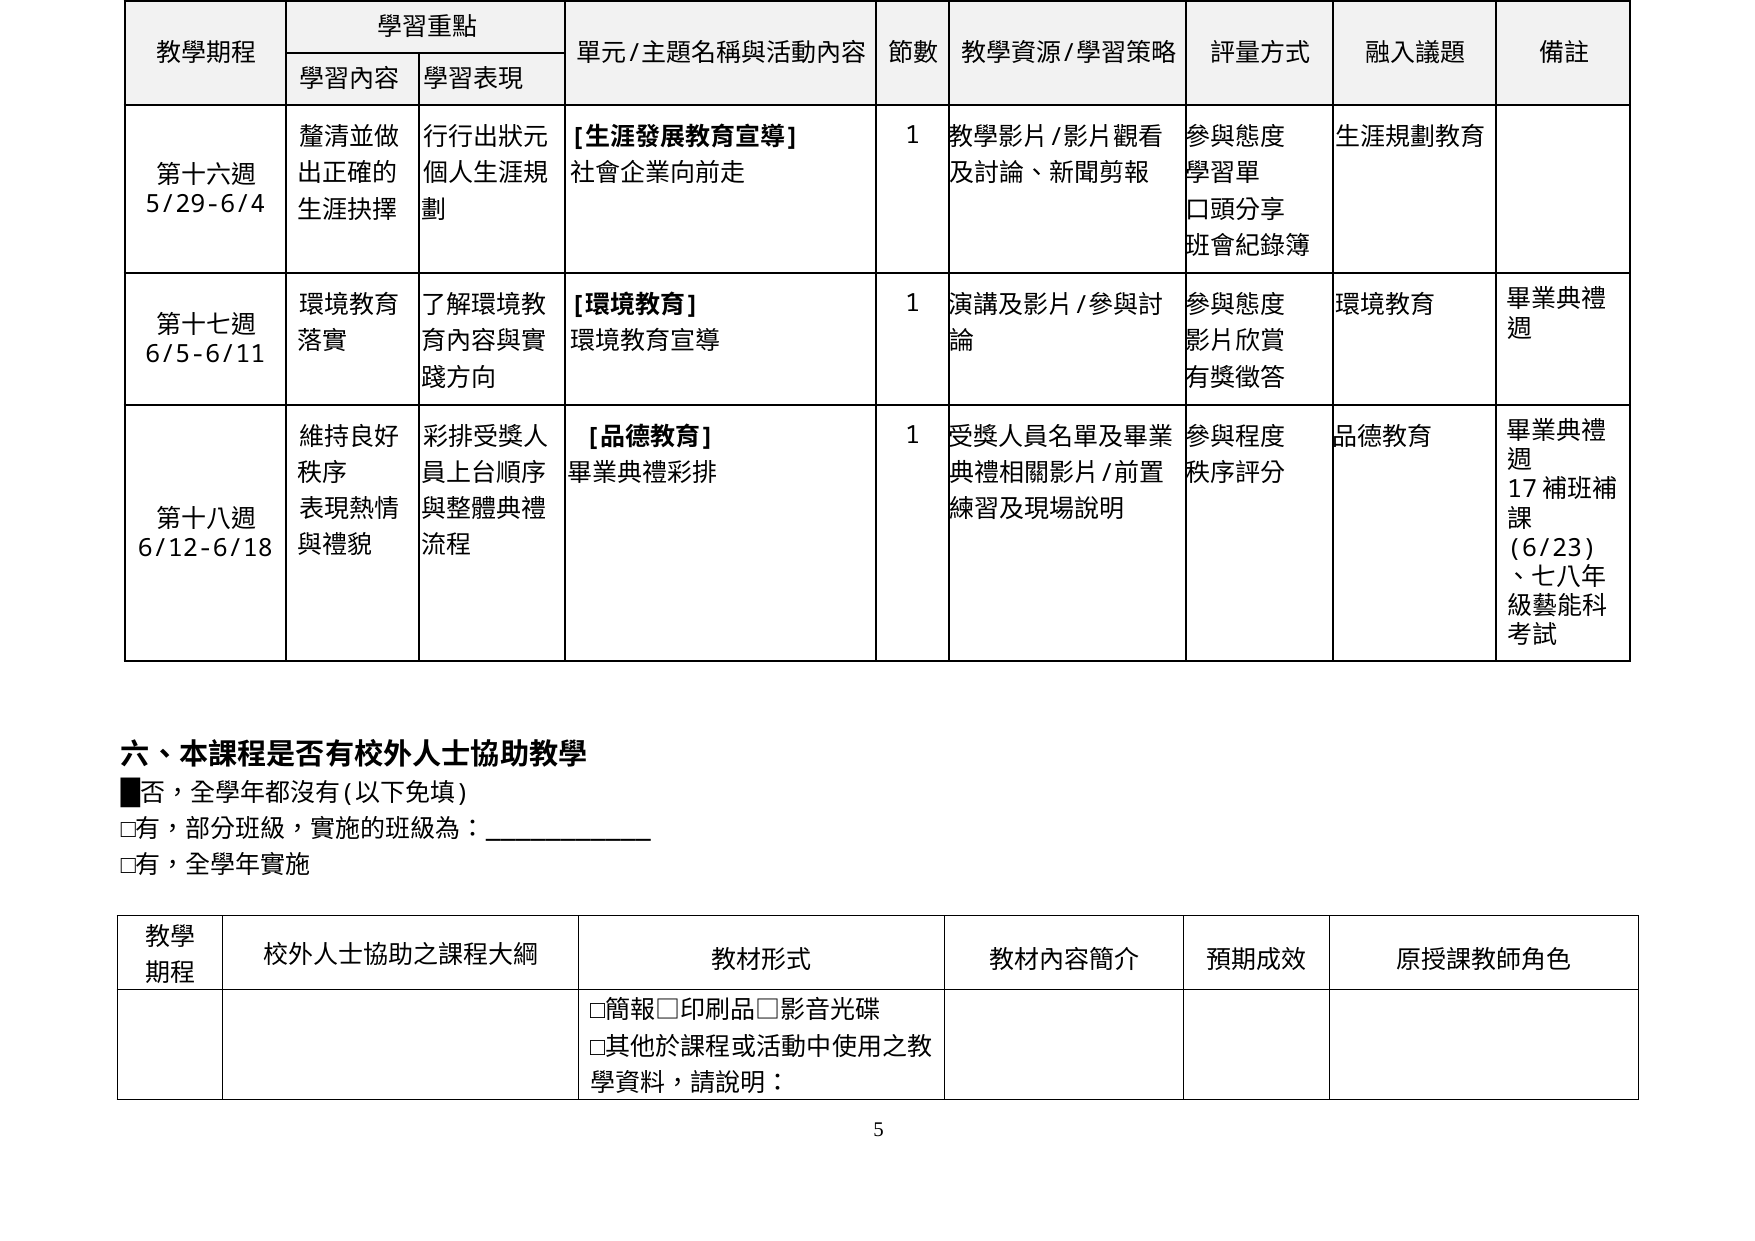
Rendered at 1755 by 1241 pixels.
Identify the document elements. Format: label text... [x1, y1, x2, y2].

table_cell 釐清並做出正確的生涯抉擇 [287, 106, 418, 272]
table_header 融入議題 [1334, 2, 1495, 104]
table_header 校外人士協助之課程大綱 [223, 916, 578, 989]
table_cell 品德教育 [1334, 406, 1495, 660]
table_cell [1330, 990, 1638, 1099]
table_header 學習重點 [287, 2, 564, 52]
table_cell 1 [877, 274, 948, 404]
table_header 教材形式 [579, 916, 944, 989]
table_header 評量方式 [1187, 2, 1332, 104]
table_cell 學習表現 [420, 54, 564, 104]
table_header 備註 [1497, 2, 1629, 104]
table_header 教學資源/學習策略 [950, 2, 1185, 104]
table_cell 畢業典禮週 [1497, 274, 1629, 404]
table_cell 環境教育 [1334, 274, 1495, 404]
table_cell 受獎人員名單及畢業典禮相關影片/前置練習及現場說明 [950, 406, 1185, 660]
table_cell 學習內容 [287, 54, 418, 104]
text □有，全學年實施 [118, 845, 1636, 881]
text □有，部分班級，實施的班級為：___________ [118, 809, 1636, 845]
table_cell [品德教育] 畢業典禮彩排 [566, 406, 875, 660]
table_cell 參與態度 學習單 口頭分享 班會紀錄簿 [1187, 106, 1332, 272]
table_cell 第十七週6/5-6/11 [126, 274, 285, 404]
table_cell 維持良好秩序 表現熱情與禮貌 [287, 406, 418, 660]
table_cell [223, 990, 578, 1099]
table_cell 演講及影片/參與討論 [950, 274, 1185, 404]
table_cell [生涯發展教育宣導] 社會企業向前走 [566, 106, 875, 272]
table_cell 第十六週5/29-6/4 [126, 106, 285, 272]
table_cell □簡報□印刷品□影音光碟 □其他於課程或活動中使用之教學資料，請說明： [579, 990, 944, 1099]
table_cell 畢業典禮週 17補班補課(6/23) 、七八年級藝能科考試 [1497, 406, 1629, 660]
table_header 教材內容簡介 [945, 916, 1183, 989]
table_header 單元/主題名稱與活動內容 [566, 2, 875, 104]
table_header 預期成效 [1184, 916, 1329, 989]
table_cell 環境教育落實 [287, 274, 418, 404]
table_cell 參與程度 秩序評分 [1187, 406, 1332, 660]
table_cell 參與態度 影片欣賞 有獎徵答 [1187, 274, 1332, 404]
table_cell [環境教育] 環境教育宣導 [566, 274, 875, 404]
table_header 節數 [877, 2, 948, 104]
table_cell 教學影片/影片觀看及討論、新聞剪報 [950, 106, 1185, 272]
table_cell [1184, 990, 1329, 1099]
table_cell 彩排受獎人員上台順序與整體典禮流程 [420, 406, 564, 660]
table_cell [1497, 106, 1629, 272]
table_cell 了解環境教育內容與實踐方向 [420, 274, 564, 404]
table_cell 行行出狀元 個人生涯規劃 [420, 106, 564, 272]
table_cell 第十八週6/12-6/18 [126, 406, 285, 660]
table_cell [118, 990, 222, 1099]
table_header 教學期程 [126, 2, 285, 104]
table_cell [945, 990, 1183, 1099]
table_cell 生涯規劃教育 [1334, 106, 1495, 272]
text █否，全學年都沒有(以下免填) [118, 772, 1636, 809]
text 六、本課程是否有校外人士協助教學 [118, 730, 1636, 772]
table_cell 1 [877, 106, 948, 272]
table_header 教學 期程 [118, 916, 222, 989]
table_cell 1 [877, 406, 948, 660]
table_header 原授課教師角色 [1330, 916, 1638, 989]
